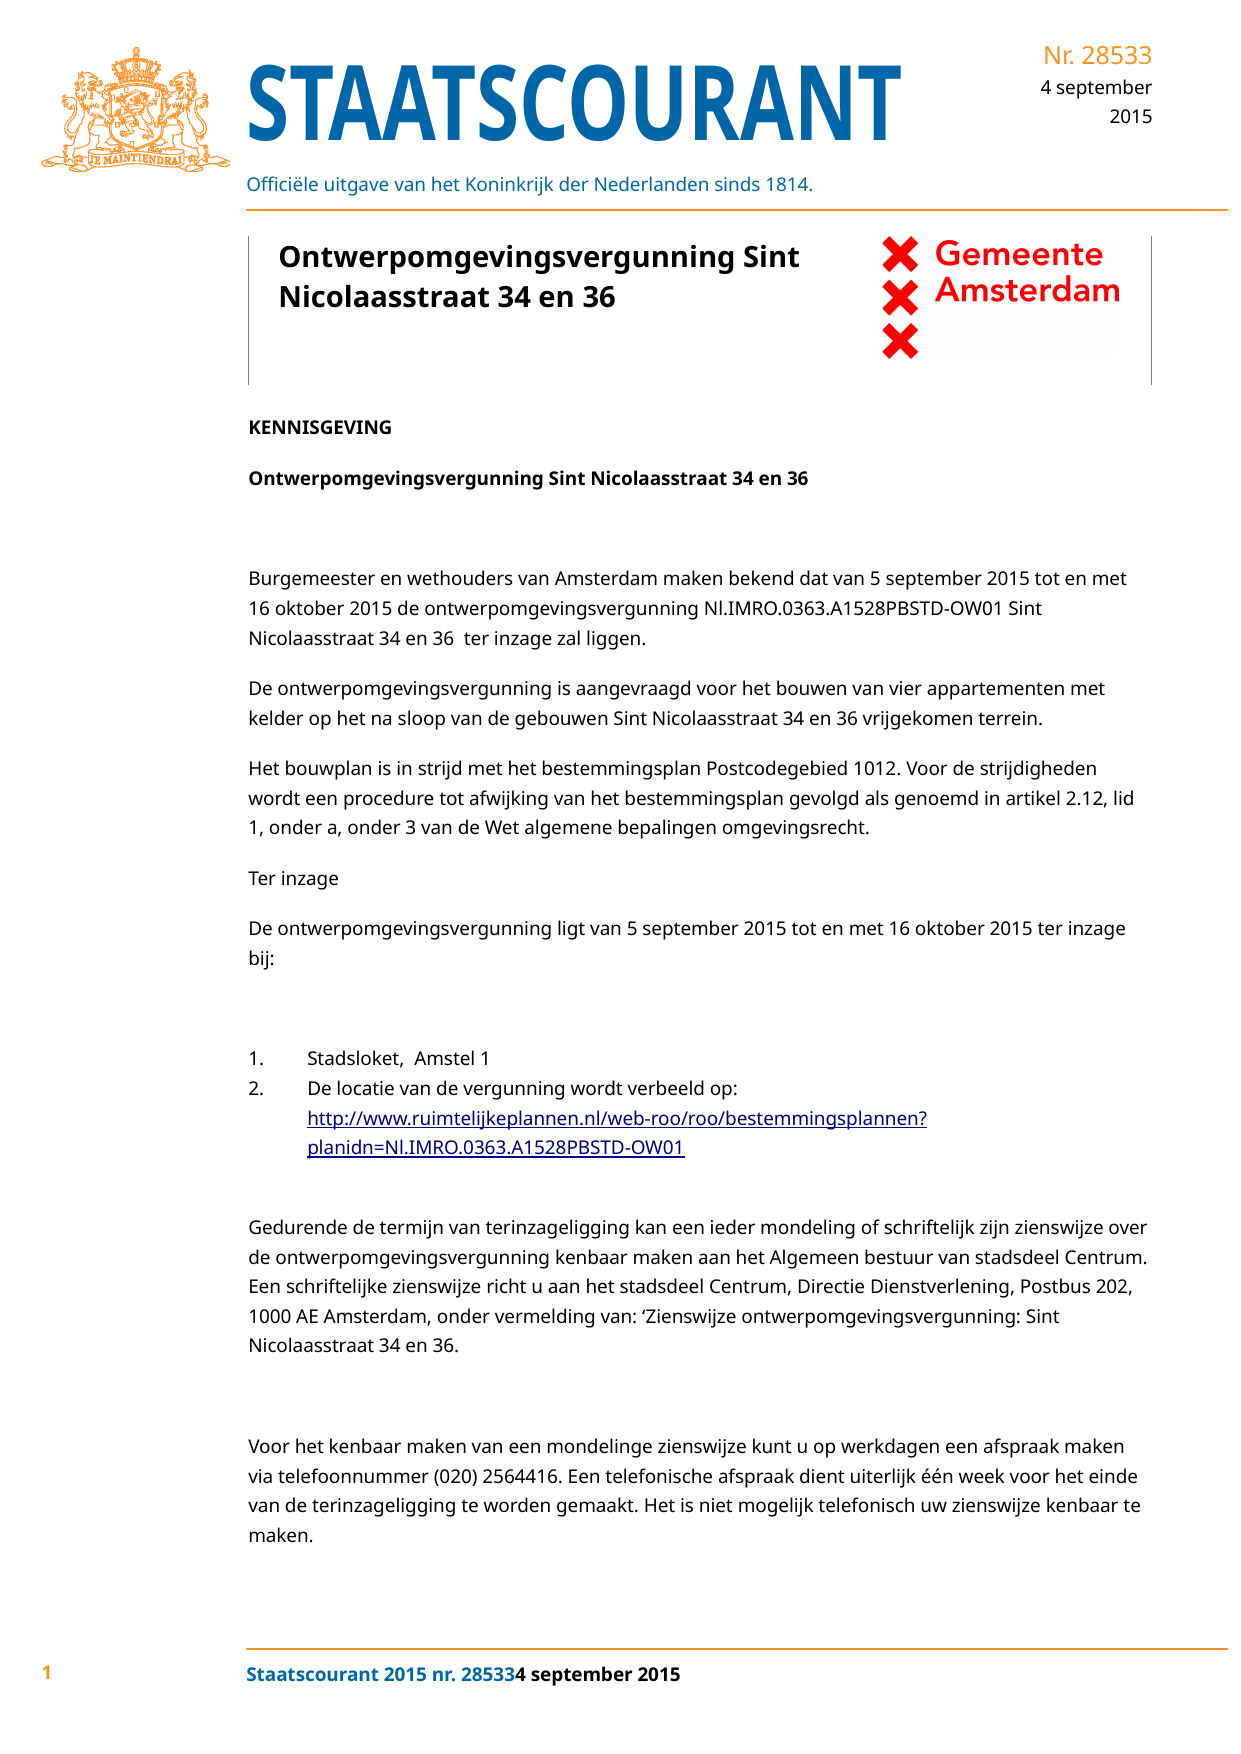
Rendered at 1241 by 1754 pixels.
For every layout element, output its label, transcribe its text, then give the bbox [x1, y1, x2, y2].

list Stadsloket, Amstel 1 [248, 1046, 1152, 1071]
text KENNISGEVING [248, 414, 1152, 440]
table_header Ontwerpomgevingsvergunning Sint Nicolaasstraat 34 en 36 [249, 236, 850, 385]
list De locatie van de vergunning wordt verbeeld op: http://www.ruimtelijkeplannen.nl/web-roo/roo/bestemmingsplannen?planidn=Nl.IMRO.0363.A1528PBSTD-OW01 [248, 1075, 1152, 1160]
text Het bouwplan is in strijd met het bestemmingsplan Postcodegebied 1012. Voor de strijdigheden wordt een procedure tot afwijking van het bestemmingsplan gevolgd als genoemd in artikel 2.12, lid 1, onder a, onder 3 van de Wet algemene bepalingen omgevingsrecht. [248, 755, 1152, 840]
text Burgemeester en wethouders van Amsterdam maken bekend dat van 5 september 2015 tot en met 16 oktober 2015 de ontwerpomgevingsvergunning Nl.IMRO.0363.A1528PBSTD-OW01 Sint Nicolaasstraat 34 en 36 ter inzage zal liggen. [248, 566, 1152, 650]
text Gedurende de termijn van terinzageligging kan een ieder mondeling of schriftelijk zijn zienswijze over de ontwerpomgevingsvergunning kenbaar maken aan het Algemeen bestuur van stadsdeel Centrum. Een schriftelijke zienswijze richt u aan het stadsdeel Centrum, Directie Dienstverlening, Postbus 202, 1000 AE Amsterdam, onder vermelding van: ‘Zienswijze ontwerpomgevingsvergunning: Sint Nicolaasstraat 34 en 36. [248, 1214, 1152, 1358]
text Ter inzage [248, 865, 1152, 890]
picture [882, 236, 1119, 359]
table_header [850, 236, 1151, 385]
text Voor het kenbaar maken van een mondelinge zienswijze kunt u op werkdagen een afspraak maken via telefoonnummer (020) 2564416. Een telefonische afspraak dient uiterlijk één week voor het einde van de terinzageligging te worden gemaakt. Het is niet mogelijk telefonisch uw zienswijze kenbaar te maken. [248, 1433, 1152, 1548]
text De ontwerpomgevingsvergunning ligt van 5 september 2015 tot en met 16 oktober 2015 ter inzage bij: [248, 915, 1152, 970]
text De ontwerpomgevingsvergunning is aangevraagd voor het bouwen van vier appartementen met kelder op het na sloop van de gebouwen Sint Nicolaasstraat 34 en 36 vrijgekomen terrein. [248, 675, 1152, 730]
text Ontwerpomgevingsvergunning Sint Nicolaasstraat 34 en 36 [248, 465, 1152, 490]
picture [41, 47, 231, 172]
